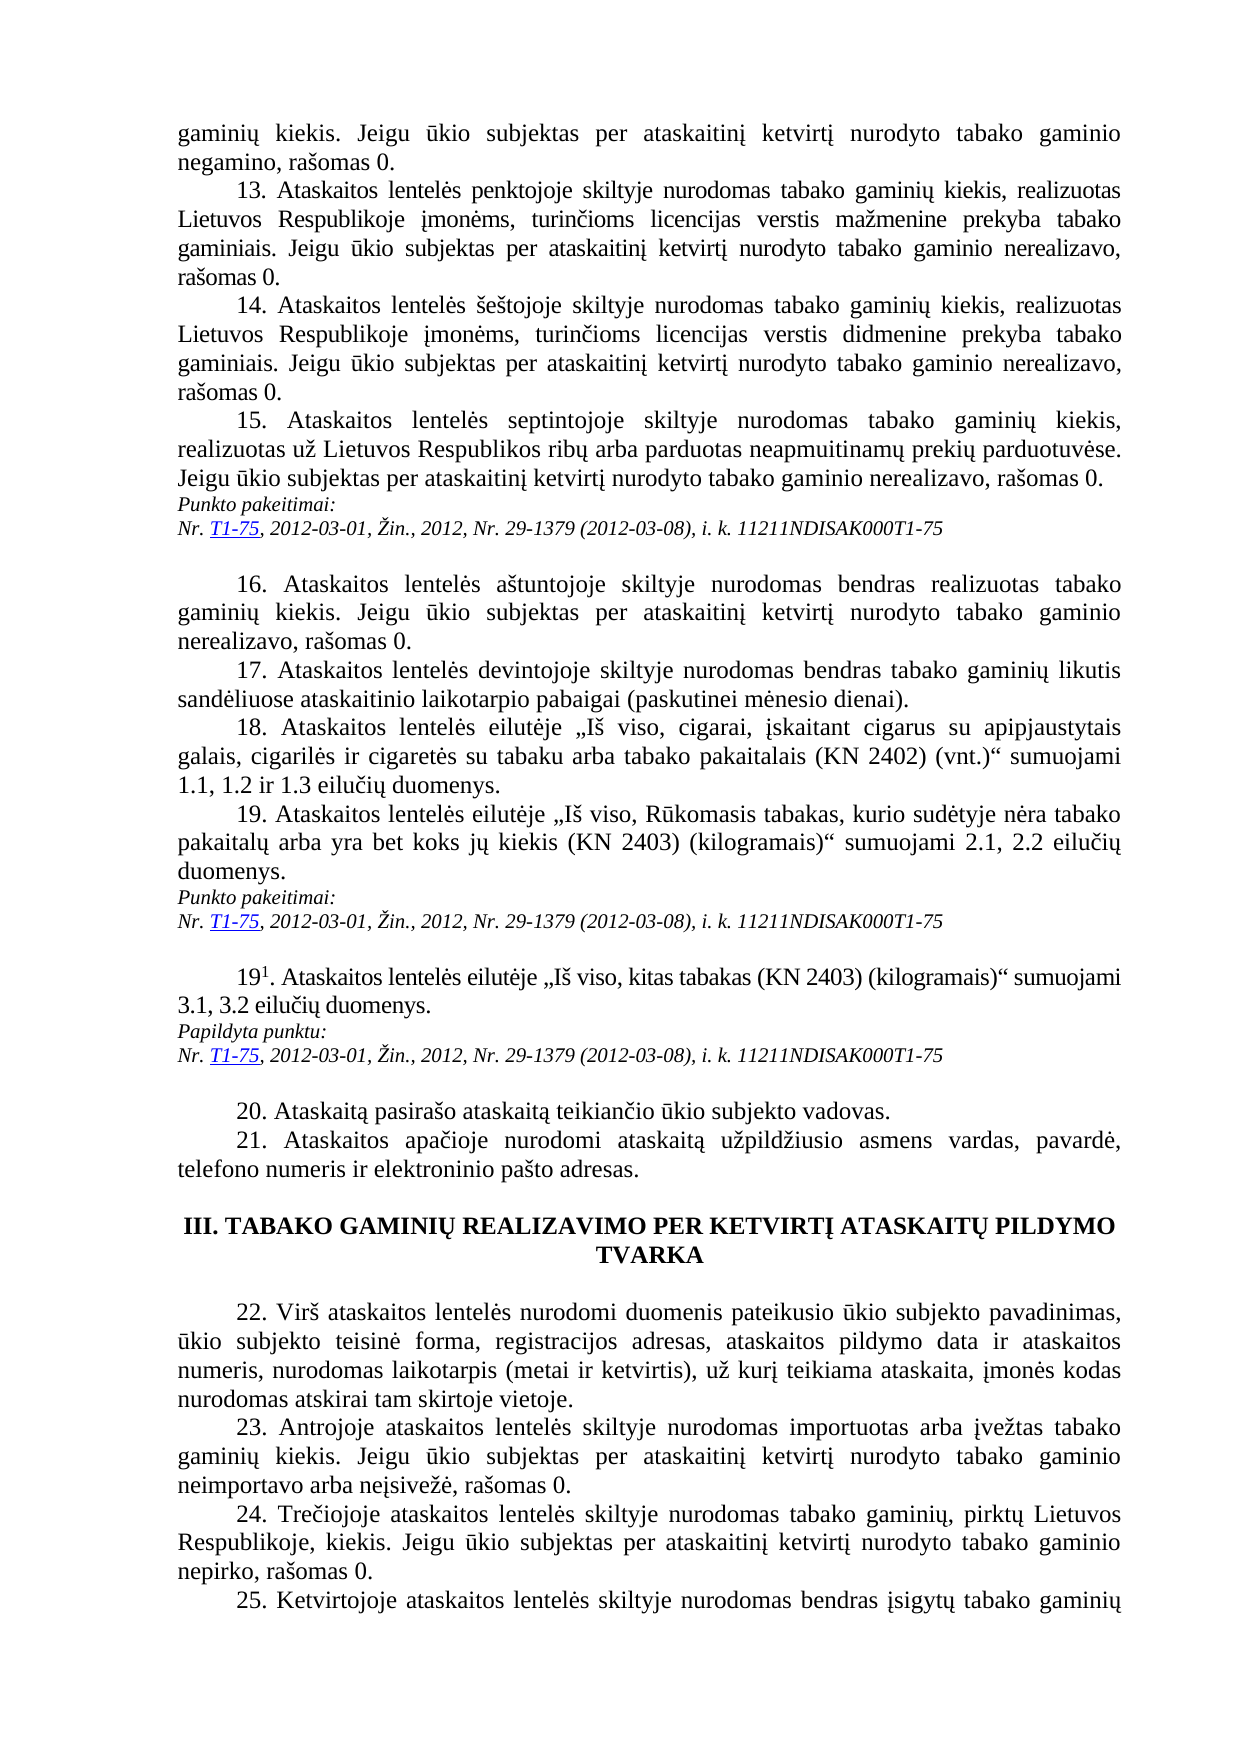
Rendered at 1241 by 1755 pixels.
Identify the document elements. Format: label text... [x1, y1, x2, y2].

text Punkto pakeitimai: [177, 492, 1122, 516]
text 17. Ataskaitos lentelės devintojoje skiltyje nurodomas bendras tabako gaminių likutis sandėliuose ataskaitinio laikotarpio pabaigai (paskutinei mėnesio dienai). [177, 655, 1122, 712]
text 16. Ataskaitos lentelės aštuntojoje skiltyje nurodomas bendras realizuotas tabako gaminių kiekis. Jeigu ūkio subjektas per ataskaitinį ketvirtį nurodyto tabako gaminio nerealizavo, rašomas 0. [177, 569, 1122, 655]
text 15. Ataskaitos lentelės septintojoje skiltyje nurodomas tabako gaminių kiekis, realizuotas už Lietuvos Respublikos ribų arba parduotas neapmuitinamų prekių parduotuvėse. Jeigu ūkio subjektas per ataskaitinį ketvirtį nurodyto tabako gaminio nerealizavo, rašomas 0. [177, 406, 1122, 492]
text Nr. T1-75, 2012-03-01, Žin., 2012, Nr. 29-1379 (2012-03-08), i. k. 11211NDISAK000T1-75 [177, 1043, 1122, 1067]
text 14. Ataskaitos lentelės šeštojoje skiltyje nurodomas tabako gaminių kiekis, realizuotas Lietuvos Respublikoje įmonėms, turinčioms licencijas verstis didmenine prekyba tabako gaminiais. Jeigu ūkio subjektas per ataskaitinį ketvirtį nurodyto tabako gaminio nerealizavo, rašomas 0. [177, 291, 1122, 406]
text Papildyta punktu: [177, 1019, 1122, 1043]
text 25. Ketvirtojoje ataskaitos lentelės skiltyje nurodomas bendras įsigytų tabako gaminių [177, 1585, 1122, 1614]
text III. TABAKO GAMINIŲ REALIZAVIMO PER KETVIRTĮ ATASKAITŲ PILDYMO TVARKA [177, 1211, 1122, 1269]
text 21. Ataskaitos apačioje nurodomi ataskaitą užpildžiusio asmens vardas, pavardė, telefono numeris ir elektroninio pašto adresas. [177, 1125, 1122, 1182]
text Nr. T1-75, 2012-03-01, Žin., 2012, Nr. 29-1379 (2012-03-08), i. k. 11211NDISAK000T1-75 [177, 516, 1122, 540]
text 23. Antrojoje ataskaitos lentelės skiltyje nurodomas importuotas arba įvežtas tabako gaminių kiekis. Jeigu ūkio subjektas per ataskaitinį ketvirtį nurodyto tabako gaminio neimportavo arba neįsivežė, rašomas 0. [177, 1412, 1122, 1499]
text 20. Ataskaitą pasirašo ataskaitą teikiančio ūkio subjekto vadovas. [177, 1096, 1122, 1125]
text Punkto pakeitimai: [177, 885, 1122, 909]
text 19. Ataskaitos lentelės eilutėje „Iš viso, Rūkomasis tabakas, kurio sudėtyje nėra tabako pakaitalų arba yra bet koks jų kiekis (KN 2403) (kilogramais)“ sumuojami 2.1, 2.2 eilučių duomenys. [177, 799, 1122, 885]
text 18. Ataskaitos lentelės eilutėje „Iš viso, cigarai, įskaitant cigarus su apipjaustytais galais, cigarilės ir cigaretės su tabaku arba tabako pakaitalais (KN 2402) (vnt.)“ sumuojami 1.1, 1.2 ir 1.3 eilučių duomenys. [177, 712, 1122, 799]
text 13. Ataskaitos lentelės penktojoje skiltyje nurodomas tabako gaminių kiekis, realizuotas Lietuvos Respublikoje įmonėms, turinčioms licencijas verstis mažmenine prekyba tabako gaminiais. Jeigu ūkio subjektas per ataskaitinį ketvirtį nurodyto tabako gaminio nerealizavo, rašomas 0. [177, 176, 1122, 291]
text 191. Ataskaitos lentelės eilutėje „Iš viso, kitas tabakas (KN 2403) (kilogramais)“ sumuojami 3.1, 3.2 eilučių duomenys. [177, 962, 1122, 1019]
text Nr. T1-75, 2012-03-01, Žin., 2012, Nr. 29-1379 (2012-03-08), i. k. 11211NDISAK000T1-75 [177, 909, 1122, 933]
text 22. Virš ataskaitos lentelės nurodomi duomenis pateikusio ūkio subjekto pavadinimas, ūkio subjekto teisinė forma, registracijos adresas, ataskaitos pildymo data ir ataskaitos numeris, nurodomas laikotarpis (metai ir ketvirtis), už kurį teikiama ataskaita, įmonės kodas nurodomas atskirai tam skirtoje vietoje. [177, 1297, 1122, 1412]
text 24. Trečiojoje ataskaitos lentelės skiltyje nurodomas tabako gaminių, pirktų Lietuvos Respublikoje, kiekis. Jeigu ūkio subjektas per ataskaitinį ketvirtį nurodyto tabako gaminio nepirko, rašomas 0. [177, 1499, 1122, 1585]
text gaminių kiekis. Jeigu ūkio subjektas per ataskaitinį ketvirtį nurodyto tabako gaminio negamino, rašomas 0. [177, 118, 1122, 176]
